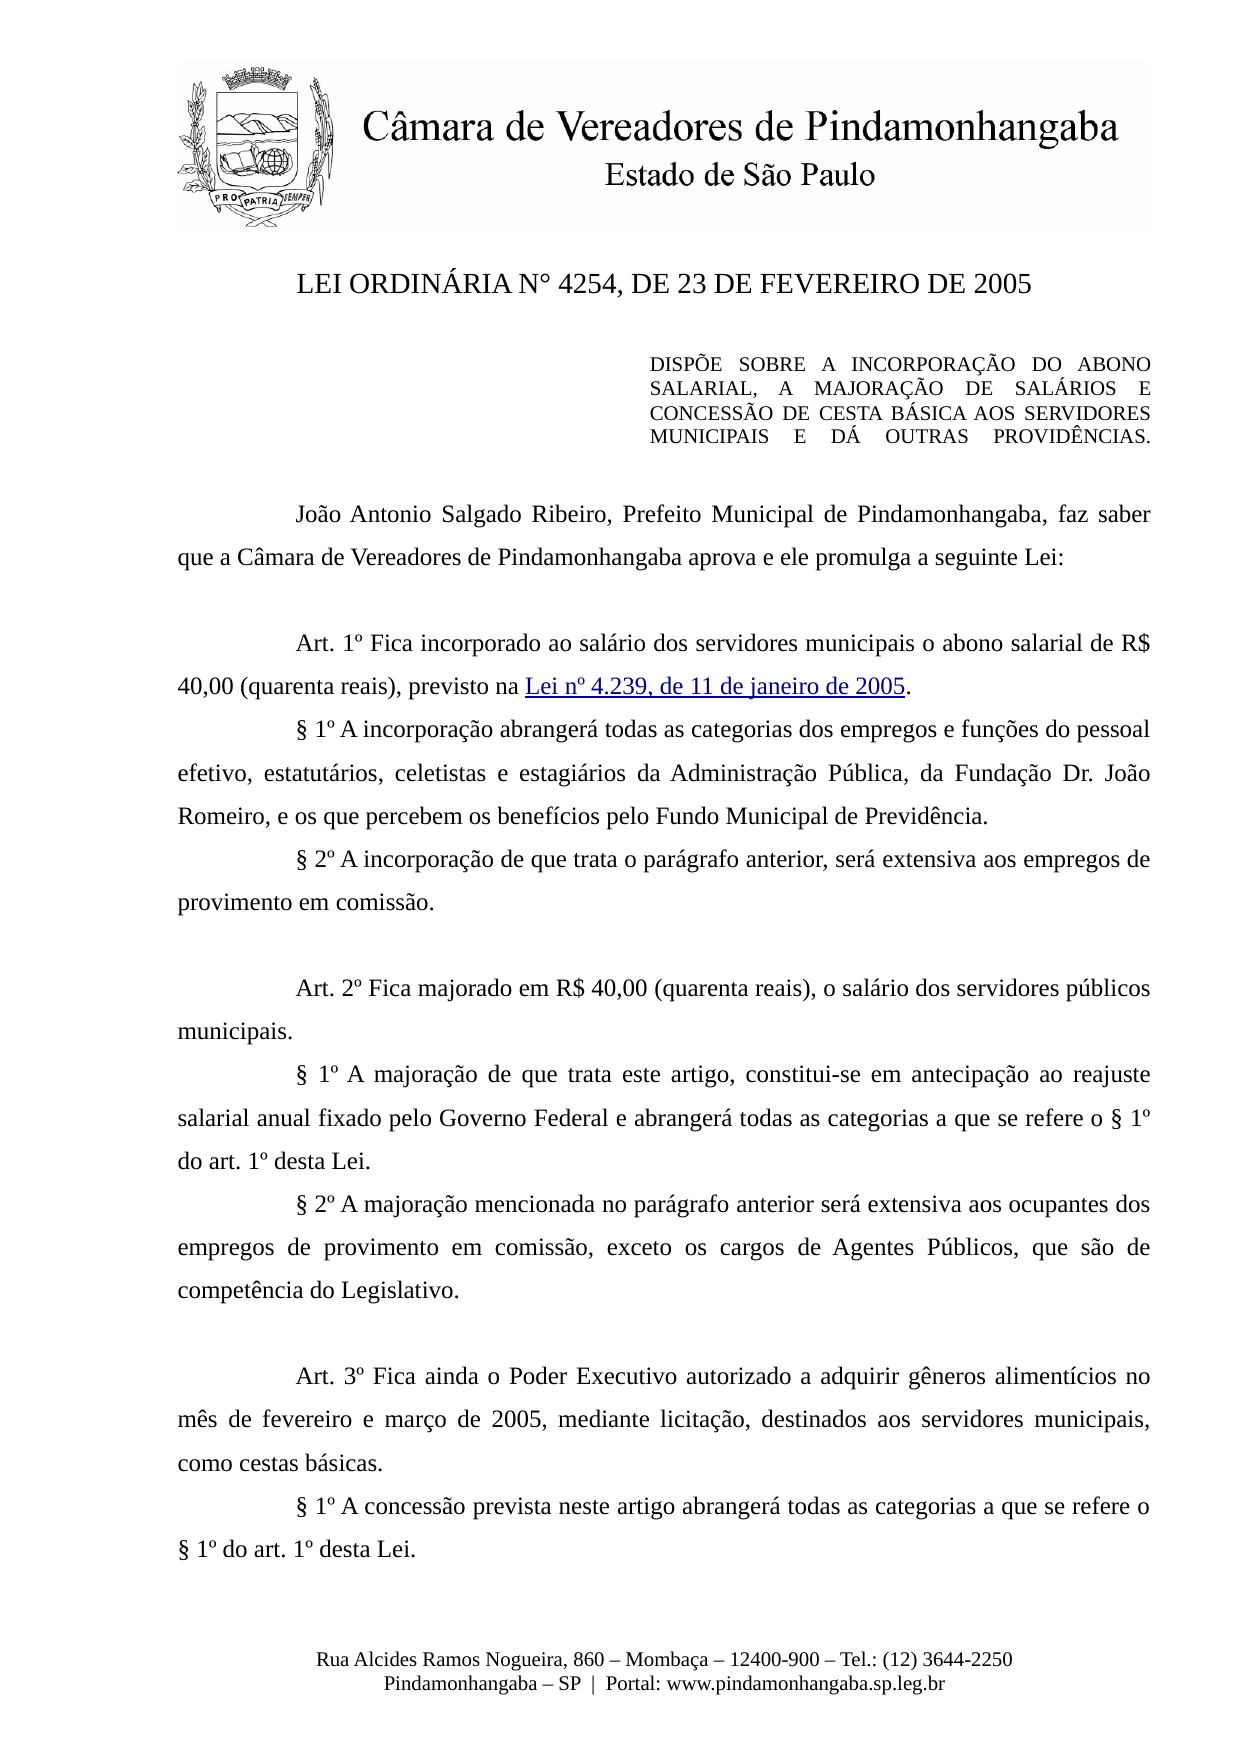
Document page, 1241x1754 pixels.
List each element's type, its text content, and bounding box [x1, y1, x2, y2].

text Art. 2º Fica majorado em R$ 40,00 (quarenta reais), o salário dos servidores públicos municipais. [177, 973, 1152, 1045]
text § 1º A majoração de que trata este artigo, constitui-se em antecipação ao reajuste salarial anual fixado pelo Governo Federal e abrangerá todas as categorias a que se refere o § 1º do art. 1º desta Lei. [177, 1059, 1152, 1174]
text João Antonio Salgado Ribeiro, Prefeito Municipal de Pindamonhangaba, faz saber que a Câmara de Vereadores de Pindamonhangaba aprova e ele promulga a seguinte Lei: [177, 499, 1152, 571]
text Art. 3º Fica ainda o Poder Executivo autorizado a adquirir gêneros alimentícios no mês de fevereiro e março de 2005, mediante licitação, destinados aos servidores municipais, como cestas básicas. [177, 1361, 1152, 1476]
text § 1º A incorporação abrangerá todas as categorias dos empregos e funções do pessoal efetivo, estatutários, celetistas e estagiários da Administração Pública, da Fundação Dr. João Romeiro, e os que percebem os benefícios pelo Fundo Municipal de Previdência. [177, 714, 1152, 829]
text § 2º A majoração mencionada no parágrafo anterior será extensiva aos ocupantes dos empregos de provimento em comissão, exceto os cargos de Agentes Públicos, que são de competência do Legislativo. [177, 1189, 1152, 1304]
text § 2º A incorporação de que trata o parágrafo anterior, será extensiva aos empregos de provimento em comissão. [177, 844, 1152, 916]
picture [177, 59, 1152, 236]
text § 1º A concessão prevista neste artigo abrangerá todas as categorias a que se refere o § 1º do art. 1º desta Lei. [177, 1491, 1152, 1563]
text DISPÕE SOBRE A INCORPORAÇÃO DO ABONO SALARIAL, A MAJORAÇÃO DE SALÁRIOS E CONCESSÃO DE CESTA BÁSICA AOS SERVIDORES MUNICIPAIS E DÁ OUTRAS PROVIDÊNCIAS. [649, 352, 1152, 473]
text LEI ORDINÁRIA N° 4254, de 23 de fevereiro de 2005 [177, 266, 1152, 299]
text Art. 1º Fica incorporado ao salário dos servidores municipais o abono salarial de R$ 40,00 (quarenta reais), previsto na Lei nº 4.239, de 11 de janeiro de 2005. [177, 628, 1152, 700]
